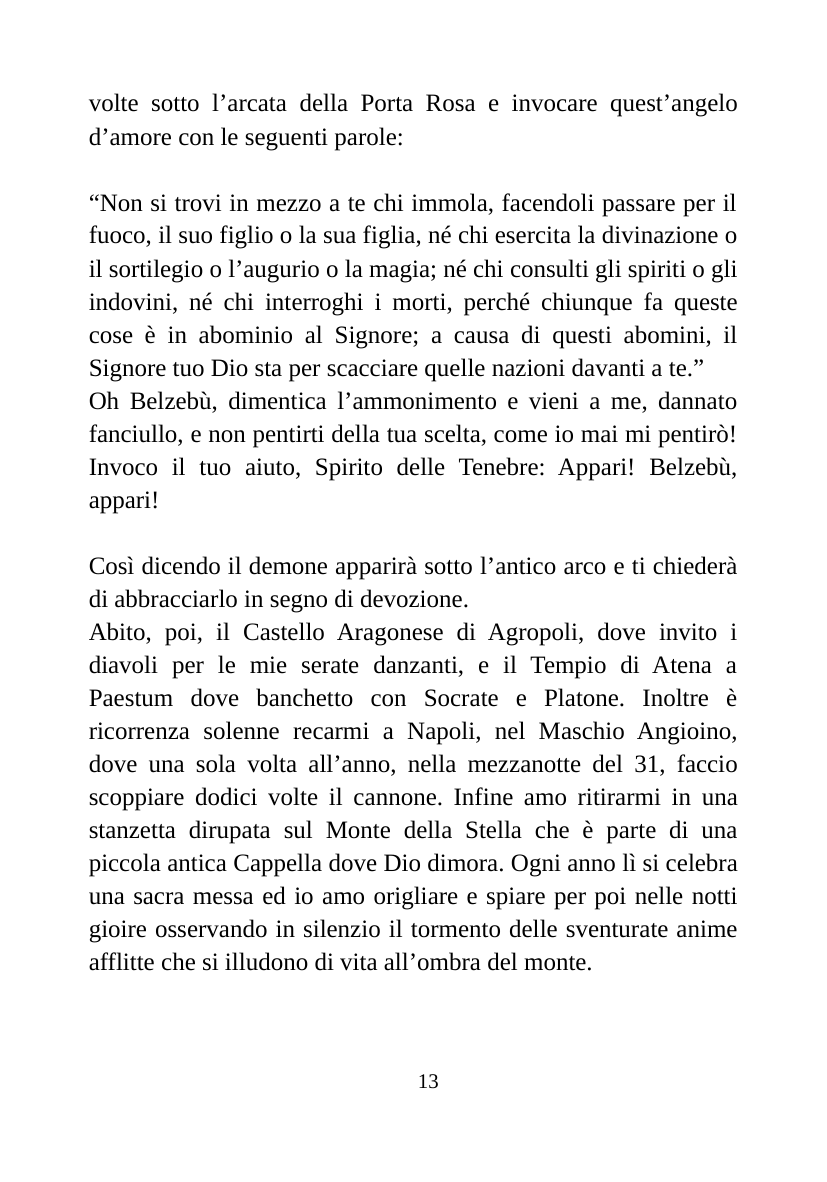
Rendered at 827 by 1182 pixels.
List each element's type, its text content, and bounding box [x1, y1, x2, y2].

text “Non si trovi in mezzo a te chi immola, facendoli passare per il fuoco, il suo figlio o la sua figlia, né chi esercita la divinazione o il sortilegio o l’augurio o la magia; né chi consulti gli spiriti o gli indovini, né chi interroghi i morti, perché chiunque fa queste cose è in abominio al Signore; a causa di questi abomini, il Signore tuo Dio sta per scacciare quelle nazioni davanti a te.” [88, 188, 738, 381]
text Oh Belzebù, dimentica l’ammonimento e vieni a me, dannato fanciullo, e non pentirti della tua scelta, come io mai mi pentirò! Invoco il tuo aiuto, Spirito delle Tenebre: Appari! Belzebù, appari! [88, 386, 738, 513]
text Abito, poi, il Castello Aragonese di Agropoli, dove invito i diavoli per le mie serate danzanti, e il Tempio di Atena a Paestum dove banchetto con Socrate e Platone. Inoltre è ricorrenza solenne recarmi a Napoli, nel Maschio Angioino, dove una sola volta all’anno, nella mezzanotte del 31, faccio scoppiare dodici volte il cannone. Infine amo ritirarmi in una stanzetta dirupata sul Monte della Stella che è parte di una piccola antica Cappella dove Dio dimora. Ogni anno lì si celebra una sacra messa ed io amo origliare e spiare per poi nelle notti gioire osservando in silenzio il tormento delle sventurate anime afflitte che si illudono di vita all’ombra del monte. [88, 617, 738, 976]
text Così dicendo il demone apparirà sotto l’antico arco e ti chiederà di abbracciarlo in segno di devozione. [88, 551, 738, 613]
text volte sotto l’arcata della Porta Rosa e invocare quest’angelo d’amore con le seguenti parole: [88, 88, 738, 150]
